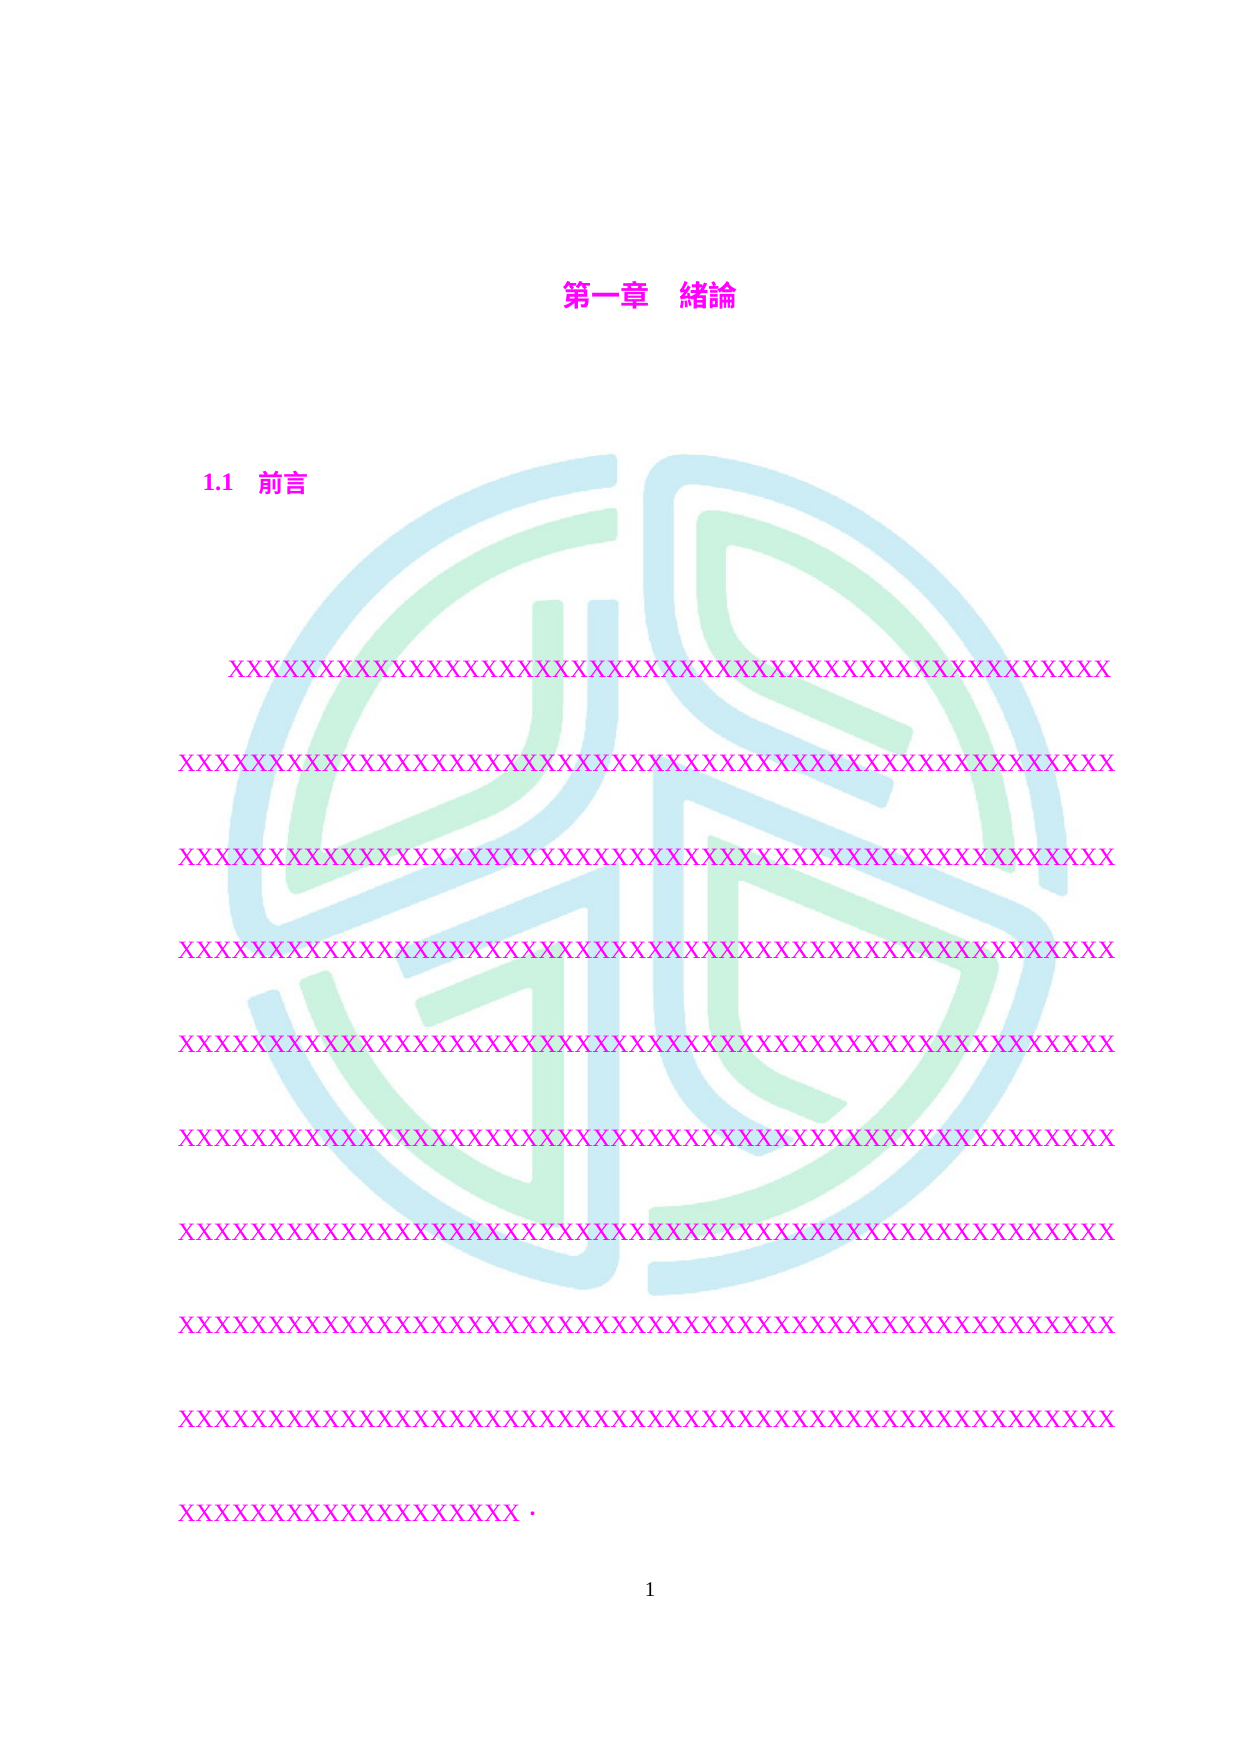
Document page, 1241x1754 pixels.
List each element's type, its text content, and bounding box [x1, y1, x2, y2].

subtitle 第一章 緒論 [177, 252, 1122, 314]
text XXXXXXXXXXXXXXXXXXXXXXXXXXXXXXXXXXXXXXXXXXXXXXXXXXXXXXXXXXXXXXXXXXXXXXXXXXXXXXXXXXXXXXXXXXXXXXXXXXXXXXXXXXXXXXXXXXXXXXXXXXXXXXXXXXXXXXXXXXXXXXXXXXXXXXXXXXXXXXXXXXXXXXXXXXXXXXXXXXXXXXXXXXXXXXXXXXXXXXXXXXXXXXXXXXXXXXXXXXXXXXXXXXXXXXXXXXXXXXXXXXXXXXXXXXXXXXXXXXXXXXXXXXXXXXXXXXXXXXXXXXXXXXXXXXXXXXXXXXXXXXXXXXXXXXXXXXXXXXXXXXXXXXXXXXXXXXXXXXXXXXXXXXXXXXXXXXXXXXXXXXXXXXXXXXXXXXXXXXXXXXXXXXXXXXXXXXXXXXXXXXXXXXXXXXXXXXXXXXXXXXXXXXXXXXXXXXXXXXXXXXXXXXXXXXXXXXXXXXXXXXXXXXXXXXXXXXXXXXXXXXXX． [177, 1350, 1122, 1533]
